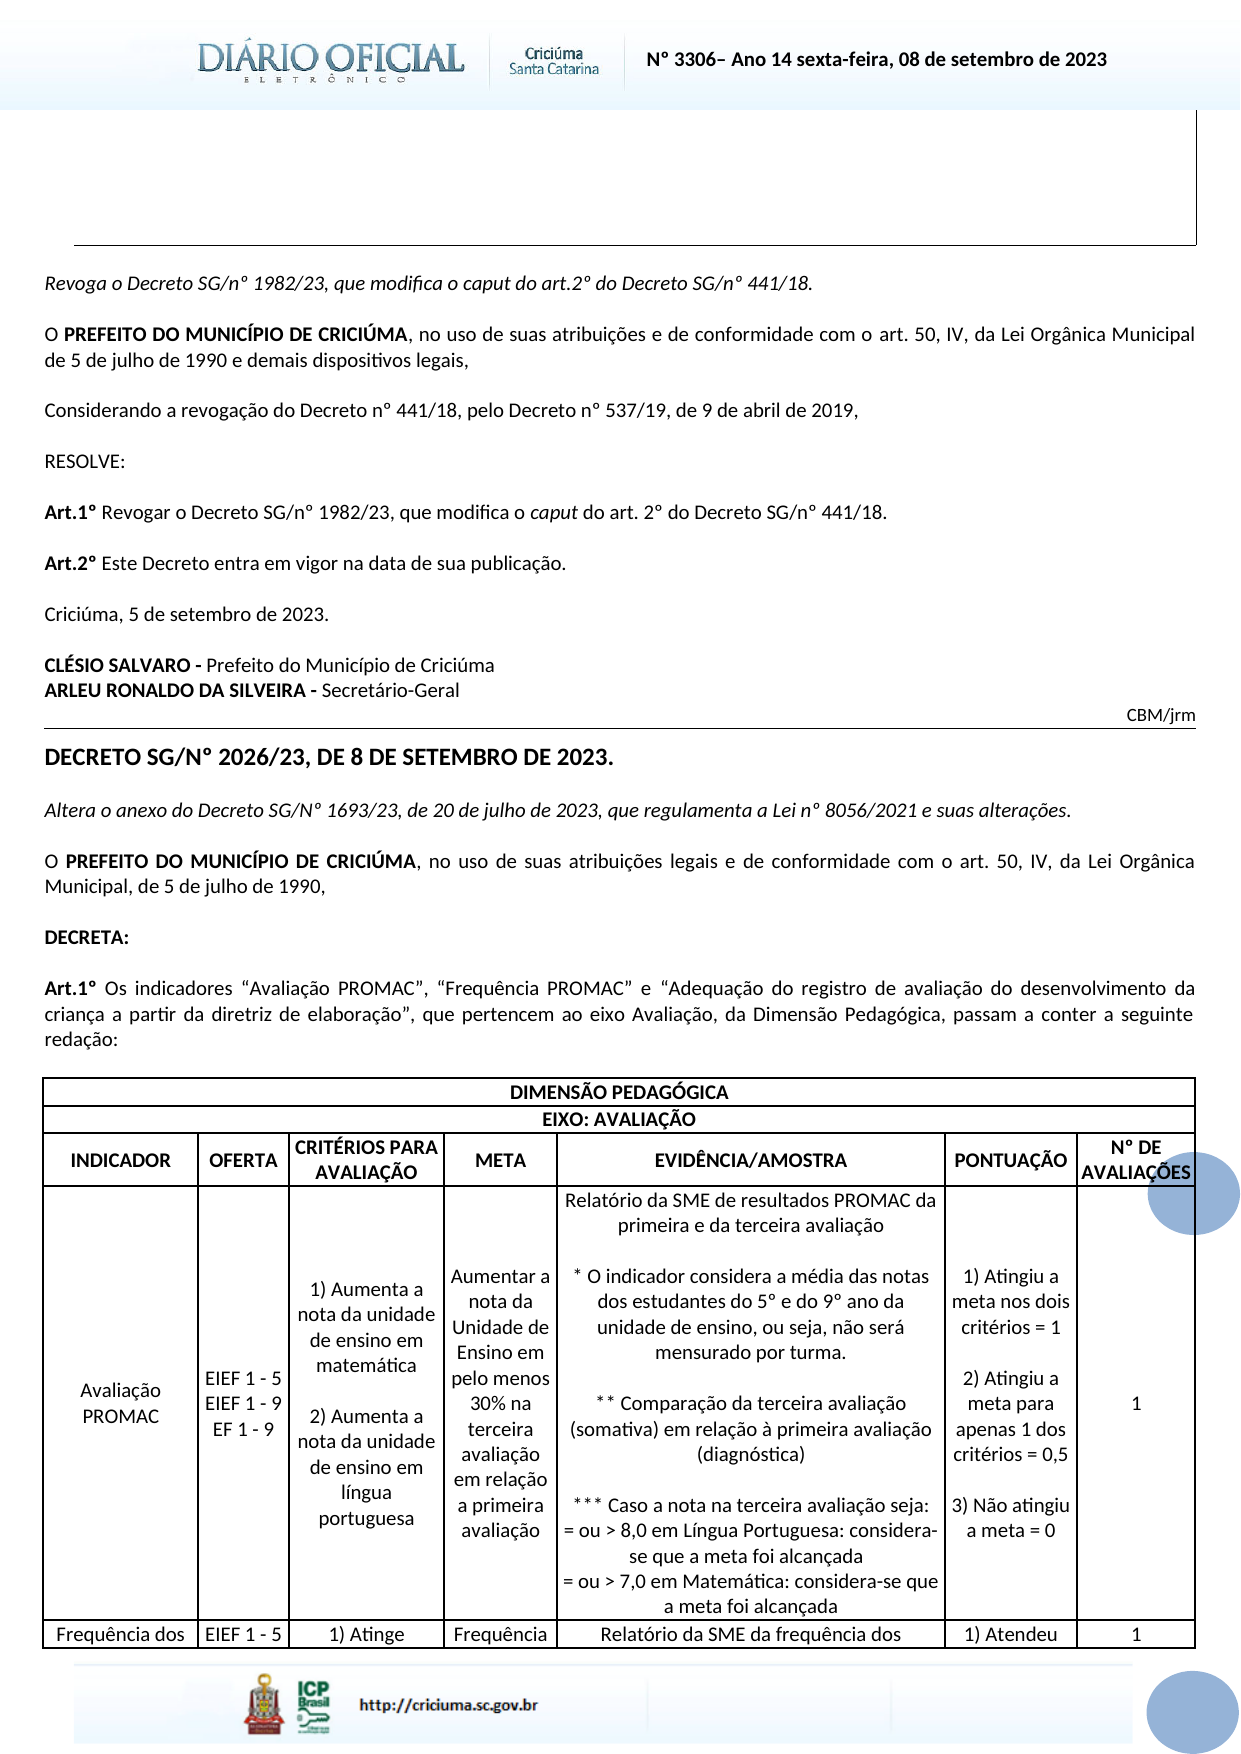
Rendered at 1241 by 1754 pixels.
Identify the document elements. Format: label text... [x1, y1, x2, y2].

text Considerando a revogação do Decreto nº 441/18, pelo Decreto nº 537/19, de 9 de abril de 2019, [44, 398, 1196, 423]
text Art.1º Revogar o Decreto SG/nº 1982/23, que modifica o caput do art. 2º do Decreto SG/nº 441/18. [44, 499, 1196, 525]
table_cell 1 [1078, 1621, 1194, 1647]
text O PREFEITO DO MUNICÍPIO DE CRICIÚMA, no uso de suas atribuições legais e de conformidade com o art. 50, IV, da Lei Orgânica Municipal, de 5 de julho de 1990, [44, 848, 1196, 899]
table_cell Relatório da SME de resultados PROMAC da primeira e da terceira avaliação * O indicador considera a média das notas dos estudantes do 5º e do 9º ano da unidade de ensino, ou seja, não será mensurado por turma. ** Comparação da terceira avaliação (somativa) em relação à primeira avaliação (diagnóstica) *** Caso a nota na terceira avaliação seja: = ou > 8,0 em Língua Portuguesa: considera-se que a meta foi alcançada = ou > 7,0 em Matemática: considera-se que a meta foi alcançada [558, 1187, 944, 1619]
text Altera o anexo do Decreto SG/Nº 1693/23, de 20 de julho de 2023, que regulamenta a Lei nº 8056/2021 e suas alterações. [44, 797, 1196, 823]
text O PREFEITO DO MUNICÍPIO DE CRICIÚMA, no uso de suas atribuições e de conformidade com o art. 50, IV, da Lei Orgânica Municipal de 5 de julho de 1990 e demais dispositivos legais, [44, 321, 1196, 372]
table_cell CRITÉRIOS PARA AVALIAÇÃO [290, 1134, 443, 1185]
text CBM/jrm [44, 703, 1196, 728]
table_header DIMENSÃO PEDAGÓGICA [44, 1079, 1194, 1104]
text DECRETO SG/Nº 2026/23, DE 8 DE SETEMBRO DE 2023. [44, 741, 1196, 772]
table_cell 1) Atinge [290, 1621, 443, 1647]
table_cell Relatório da SME da frequência dos [558, 1621, 944, 1647]
table_cell Nº DE AVALIAÇÕES [1078, 1134, 1194, 1185]
table_cell Frequência dos [44, 1621, 197, 1647]
text Criciúma, 5 de setembro de 2023. [44, 601, 1196, 626]
table_cell Avaliação PROMAC [44, 1187, 197, 1619]
table_cell INDICADOR [44, 1134, 197, 1185]
table_cell EIXO: AVALIAÇÃO [44, 1107, 1194, 1132]
text RESOLVE: [44, 448, 1196, 474]
table_cell 1) Atingiu a meta nos dois critérios = 1 2) Atingiu a meta para apenas 1 dos critérios = 0,5 3) Não atingiu a meta = 0 [946, 1187, 1076, 1619]
table_cell 1) Atendeu [946, 1621, 1076, 1647]
text Revoga o Decreto SG/nº 1982/23, que modifica o caput do art.2º do Decreto SG/nº 441/18. [44, 271, 1196, 296]
table_cell 1) Aumenta a nota da unidade de ensino em matemática 2) Aumenta a nota da unidade de ensino em língua portuguesa [290, 1187, 443, 1619]
table_cell META [445, 1134, 556, 1185]
table_cell EVIDÊNCIA/AMOSTRA [558, 1134, 944, 1185]
table_cell 1 [1078, 1187, 1194, 1619]
table_cell Frequência [445, 1621, 556, 1647]
table_cell Aumentar a nota da Unidade de Ensino em pelo menos 30% na terceira avaliação em relação a primeira avaliação [445, 1187, 556, 1619]
text ARLEU RONALDO DA SILVEIRA - Secretário-Geral [44, 677, 1196, 703]
table_cell OFERTA [199, 1134, 288, 1185]
text Art.2º Este Decreto entra em vigor na data de sua publicação. [44, 550, 1196, 576]
table_cell EIEF 1 - 5 [199, 1621, 288, 1647]
table_cell PONTUAÇÃO [946, 1134, 1076, 1185]
table_cell EIEF 1 - 5 EIEF 1 - 9 EF 1 - 9 [199, 1187, 288, 1619]
text DECRETA: [44, 924, 1196, 950]
text CLÉSIO SALVARO - Prefeito do Município de Criciúma [44, 652, 1196, 677]
text Art.1º Os indicadores “Avaliação PROMAC”, “Frequência PROMAC” e “Adequação do registro de avaliação do desenvolvimento da criança a partir da diretriz de elaboração”, que pertencem ao eixo Avaliação, da Dimensão Pedagógica, passam a conter a seguinte redação: [44, 975, 1196, 1052]
